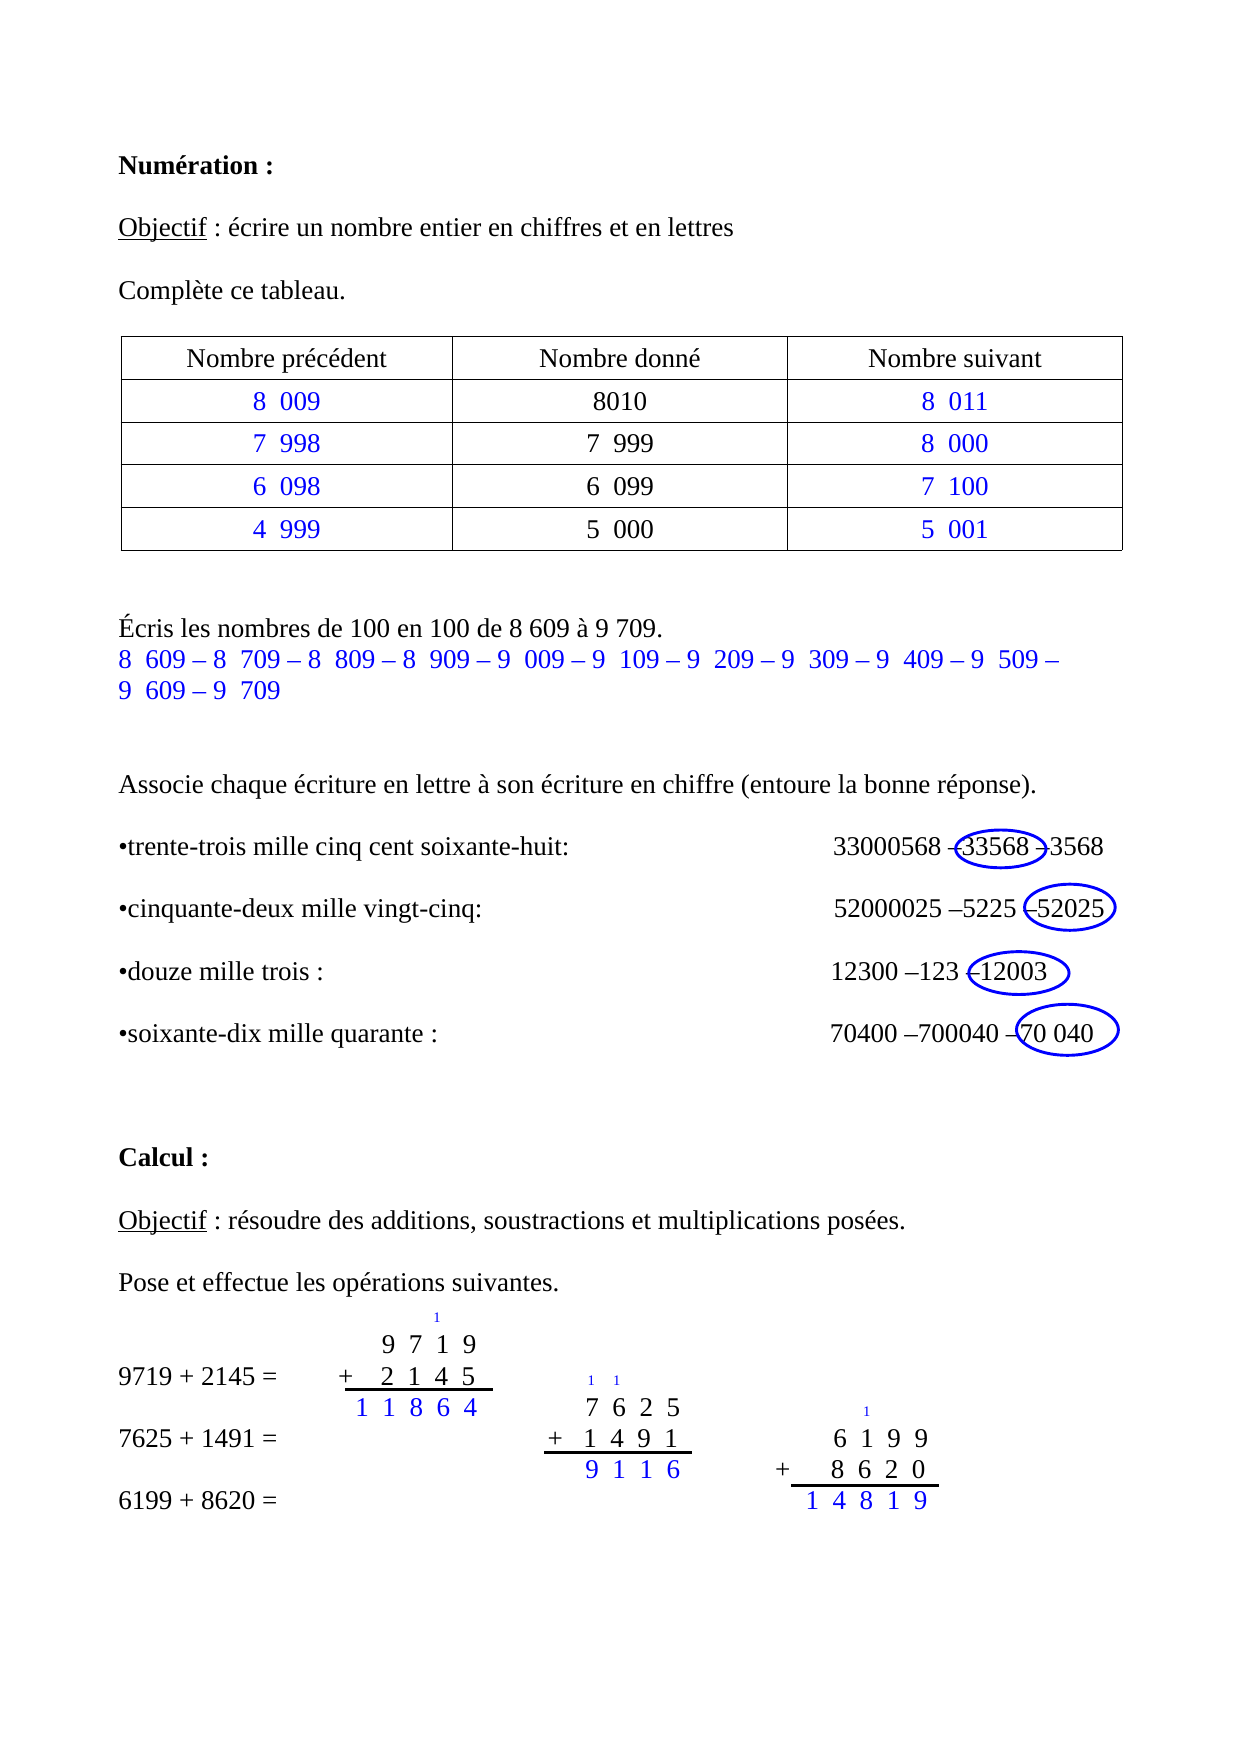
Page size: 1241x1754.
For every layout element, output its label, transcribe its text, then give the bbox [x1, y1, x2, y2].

table_cell 8 009 [122, 380, 452, 422]
table_cell 7 100 [788, 465, 1122, 507]
table_cell 7 998 [122, 423, 452, 464]
text •trente-trois mille cinq cent soixante-huit: 33000568 –33568 –3568 [958, 832, 1044, 861]
table_cell 8 000 [788, 423, 1122, 464]
text Calcul : [118, 1142, 1122, 1173]
text 9719 + 2145 = + 2 1 4 5 1 1 [118, 1359, 1122, 1391]
text 9 609 – 9 709 [118, 674, 1122, 706]
table_cell 8010 [453, 380, 787, 422]
text •cinquante-deux mille vingt-cinq: 52000025 –5225 –52025 [1027, 892, 1113, 923]
text Associe chaque écriture en lettre à son écriture en chiffre (entoure la bonne réponse). [118, 768, 1122, 799]
text 9 1 1 6 + 8 6 2 0 [118, 1453, 1122, 1484]
text •cinquante-deux mille vingt-cinq: 52000025 –5225 –52025 [118, 892, 1032, 923]
text Objectif : résoudre des additions, soustractions et multiplications posées. [118, 1204, 1122, 1235]
text •soixante-dix mille quarante : 70400 –700040 –70 040 [1019, 1017, 1116, 1048]
text 7625 + 1491 = + 1 4 9 1 6 1 9 9 [118, 1422, 1122, 1453]
text •douze mille trois : 12300 –123 –12003 [118, 955, 984, 986]
table_cell 5 001 [788, 508, 1122, 550]
text •trente-trois mille cinq cent soixante-huit: 33000568 –33568 –3568 [118, 830, 978, 861]
table_cell 6 098 [122, 465, 452, 507]
table_cell 8 011 [788, 380, 1122, 422]
table_cell 5 000 [453, 508, 787, 550]
text Objectif : écrire un nombre entier en chiffres et en lettres [118, 212, 1122, 243]
table_cell 6 099 [453, 465, 787, 507]
table_cell 4 999 [122, 508, 452, 550]
text •douze mille trois : 12300 –123 –12003 [1054, 955, 1122, 986]
text 1 1 8 6 4 7 6 2 5 1 [118, 1391, 1122, 1422]
text 8 609 – 8 709 – 8 809 – 8 909 – 9 009 – 9 109 – 9 209 – 9 309 – 9 409 – 9 509 – [118, 643, 1122, 674]
text Complète ce tableau. [118, 274, 1122, 305]
text Écris les nombres de 100 en 100 de 8 609 à 9 709. [118, 612, 1122, 643]
table_cell 7 999 [453, 423, 787, 464]
text 9 7 1 9 [118, 1328, 1122, 1359]
table_header Nombre donné [453, 337, 787, 379]
text •trente-trois mille cinq cent soixante-huit: 33000568 –33568 –3568 [1024, 830, 1122, 861]
text •douze mille trois : 12300 –123 –12003 [971, 955, 1067, 986]
text 6199 + 8620 = 1 4 8 1 9 [118, 1484, 1122, 1515]
text Pose et effectue les opérations suivantes. [118, 1266, 1122, 1297]
table_header Nombre suivant [788, 337, 1122, 379]
text Numération : [118, 149, 1122, 180]
table_header Nombre précédent [122, 337, 452, 379]
text 1 [118, 1297, 1122, 1328]
text •soixante-dix mille quarante : 70400 –700040 –70 040 [118, 1017, 1026, 1048]
